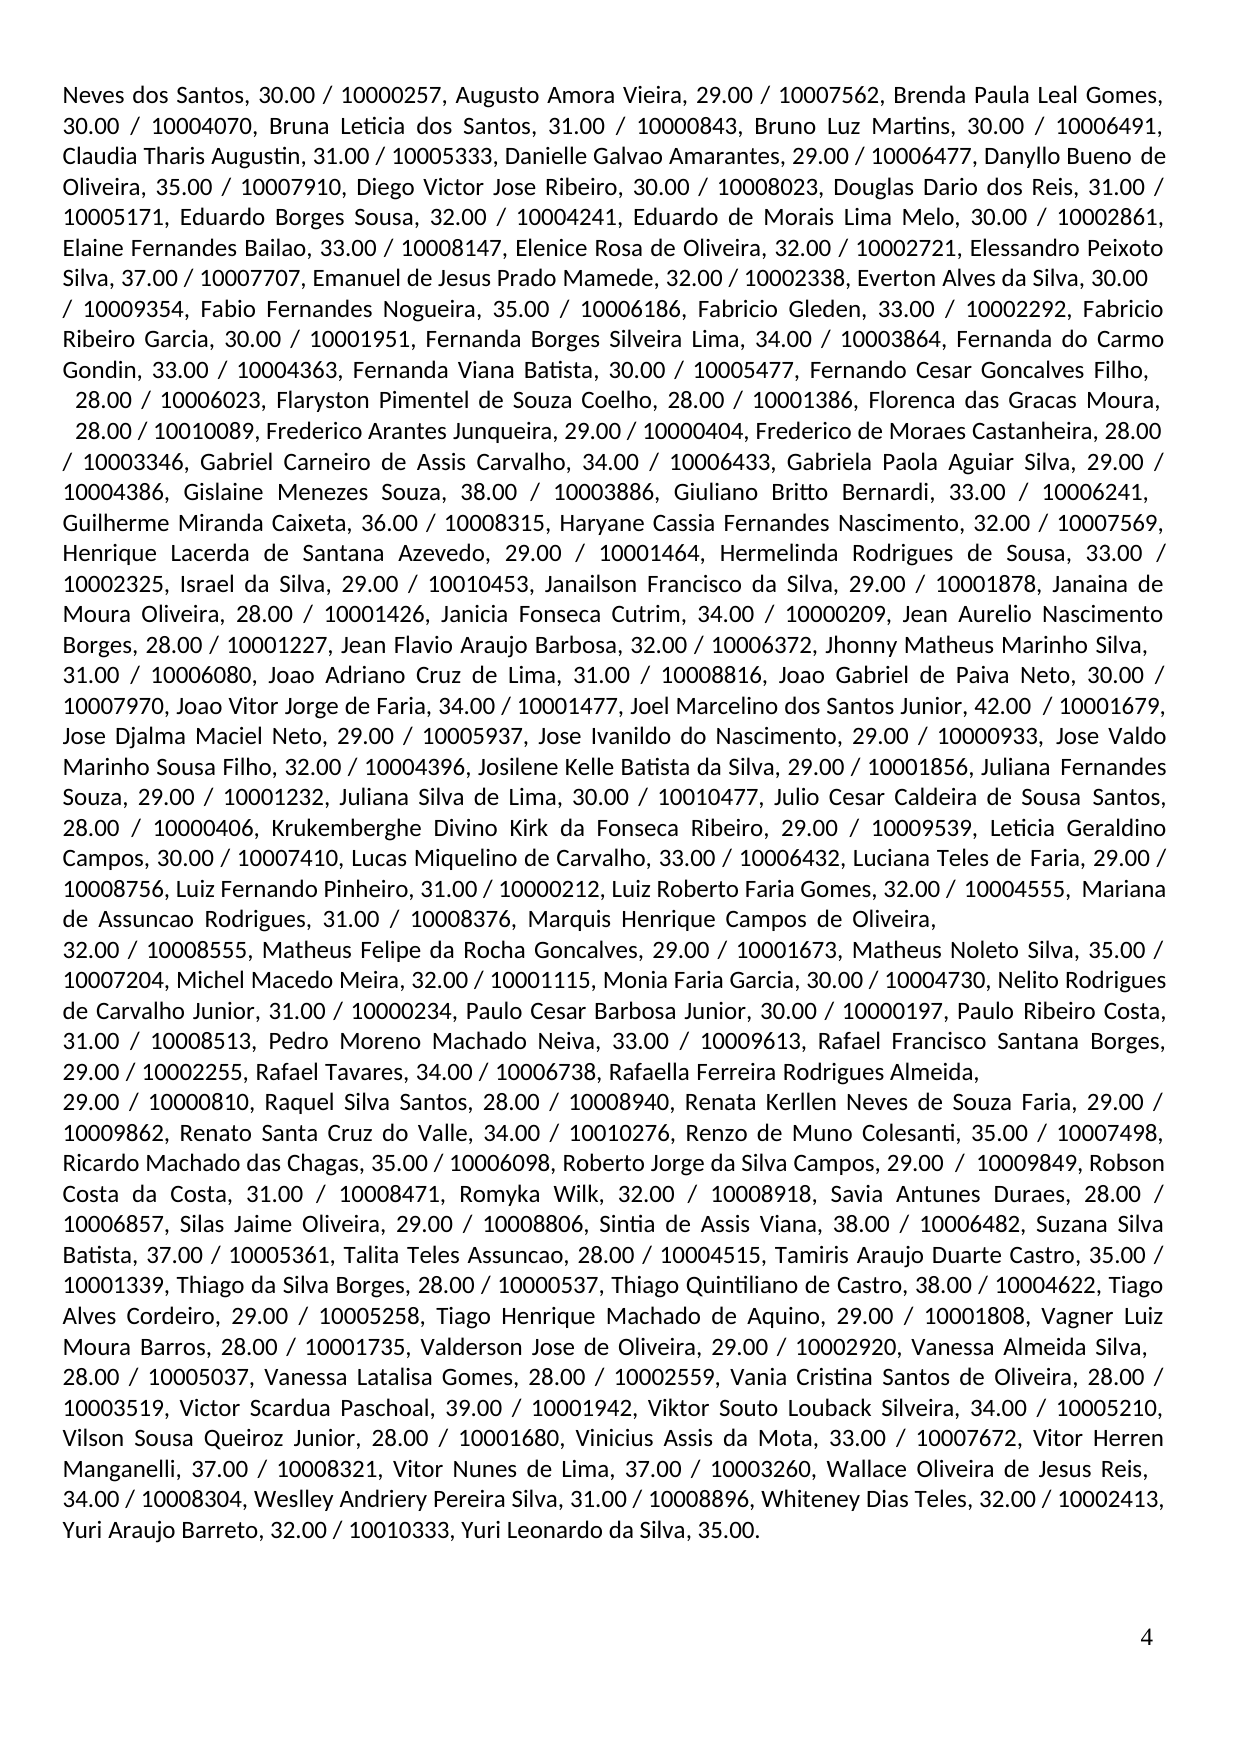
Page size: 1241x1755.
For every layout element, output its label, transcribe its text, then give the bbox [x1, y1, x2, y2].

text / 10009354, Fabio Fernandes Nogueira, 35.00 / 10006186, Fabricio Gleden, 33.00 / 10002292, Fabricio Ribeiro Garcia, 30.00 / 10001951, Fernanda Borges Silveira Lima, 34.00 / 10003864, Fernanda do Carmo Gondin, 33.00 / 10004363, Fernanda Viana Batista, 30.00 / 10005477, Fernando Cesar Goncalves Filho, [62, 293, 1166, 384]
text 31.00 / 10006080, Joao Adriano Cruz de Lima, 31.00 / 10008816, Joao Gabriel de Paiva Neto, 30.00 / 10007970, Joao Vitor Jorge de Faria, 34.00 / 10001477, Joel Marcelino dos Santos Junior, 42.00 / 10001679, Jose Djalma Maciel Neto, 29.00 / 10005937, Jose Ivanildo do Nascimento, 29.00 / 10000933, Jose Valdo Marinho Sousa Filho, 32.00 / 10004396, Josilene Kelle Batista da Silva, 29.00 / 10001856, Juliana Fernandes Souza, 29.00 / 10001232, Juliana Silva de Lima, 30.00 / 10010477, Julio Cesar Caldeira de Sousa Santos, 28.00 / 10000406, Krukemberghe Divino Kirk da Fonseca Ribeiro, 29.00 / 10009539, Leticia Geraldino Campos, 30.00 / 10007410, Lucas Miquelino de Carvalho, 33.00 / 10006432, Luciana Teles de Faria, 29.00 / 10008756, Luiz Fernando Pinheiro, 31.00 / 10000212, Luiz Roberto Faria Gomes, 32.00 / 10004555, Mariana de Assuncao Rodrigues, 31.00 / 10008376, Marquis Henrique Campos de Oliveira, [62, 659, 1166, 934]
text 29.00 / 10000810, Raquel Silva Santos, 28.00 / 10008940, Renata Kerllen Neves de Souza Faria, 29.00 / 10009862, Renato Santa Cruz do Valle, 34.00 / 10010276, Renzo de Muno Colesanti, 35.00 / 10007498, Ricardo Machado das Chagas, 35.00 / 10006098, Roberto Jorge da Silva Campos, 29.00 / 10009849, Robson Costa da Costa, 31.00 / 10008471, Romyka Wilk, 32.00 / 10008918, Savia Antunes Duraes, 28.00 / 10006857, Silas Jaime Oliveira, 29.00 / 10008806, Sintia de Assis Viana, 38.00 / 10006482, Suzana Silva Batista, 37.00 / 10005361, Talita Teles Assuncao, 28.00 / 10004515, Tamiris Araujo Duarte Castro, 35.00 / 10001339, Thiago da Silva Borges, 28.00 / 10000537, Thiago Quintiliano de Castro, 38.00 / 10004622, Tiago Alves Cordeiro, 29.00 / 10005258, Tiago Henrique Machado de Aquino, 29.00 / 10001808, Vagner Luiz Moura Barros, 28.00 / 10001735, Valderson Jose de Oliveira, 29.00 / 10002920, Vanessa Almeida Silva, [62, 1087, 1166, 1361]
text 32.00 / 10008555, Matheus Felipe da Rocha Goncalves, 29.00 / 10001673, Matheus Noleto Silva, 35.00 / 10007204, Michel Macedo Meira, 32.00 / 10001115, Monia Faria Garcia, 30.00 / 10004730, Nelito Rodrigues de Carvalho Junior, 31.00 / 10000234, Paulo Cesar Barbosa Junior, 30.00 / 10000197, Paulo Ribeiro Costa, 31.00 / 10008513, Pedro Moreno Machado Neiva, 33.00 / 10009613, Rafael Francisco Santana Borges, 29.00 / 10002255, Rafael Tavares, 34.00 / 10006738, Rafaella Ferreira Rodrigues Almeida, [62, 934, 1166, 1087]
text 28.00 / 10006023, Flaryston Pimentel de Souza Coelho, 28.00 / 10001386, Florenca das Gracas Moura, [75, 384, 1178, 415]
text Guilherme Miranda Caixeta, 36.00 / 10008315, Haryane Cassia Fernandes Nascimento, 32.00 / 10007569, Henrique Lacerda de Santana Azevedo, 29.00 / 10001464, Hermelinda Rodrigues de Sousa, 33.00 / 10002325, Israel da Silva, 29.00 / 10010453, Janailson Francisco da Silva, 29.00 / 10001878, Janaina de Moura Oliveira, 28.00 / 10001426, Janicia Fonseca Cutrim, 34.00 / 10000209, Jean Aurelio Nascimento Borges, 28.00 / 10001227, Jean Flavio Araujo Barbosa, 32.00 / 10006372, Jhonny Matheus Marinho Silva, [62, 507, 1166, 659]
text 34.00 / 10008304, Weslley Andriery Pereira Silva, 31.00 / 10008896, Whiteney Dias Teles, 32.00 / 10002413, Yuri Araujo Barreto, 32.00 / 10010333, Yuri Leonardo da Silva, 35.00. [62, 1483, 1165, 1544]
text / 10003346, Gabriel Carneiro de Assis Carvalho, 34.00 / 10006433, Gabriela Paola Aguiar Silva, 29.00 / 10004386, Gislaine Menezes Souza, 38.00 / 10003886, Giuliano Britto Bernardi, 33.00 / 10006241, [62, 446, 1166, 507]
text 28.00 / 10010089, Frederico Arantes Junqueira, 29.00 / 10000404, Frederico de Moraes Castanheira, 28.00 [75, 415, 1178, 446]
text 28.00 / 10005037, Vanessa Latalisa Gomes, 28.00 / 10002559, Vania Cristina Santos de Oliveira, 28.00 / 10003519, Victor Scardua Paschoal, 39.00 / 10001942, Viktor Souto Louback Silveira, 34.00 / 10005210, Vilson Sousa Queiroz Junior, 28.00 / 10001680, Vinicius Assis da Mota, 33.00 / 10007672, Vitor Herren Manganelli, 37.00 / 10008321, Vitor Nunes de Lima, 37.00 / 10003260, Wallace Oliveira de Jesus Reis, [62, 1361, 1166, 1483]
text Neves dos Santos, 30.00 / 10000257, Augusto Amora Vieira, 29.00 / 10007562, Brenda Paula Leal Gomes, 30.00 / 10004070, Bruna Leticia dos Santos, 31.00 / 10000843, Bruno Luz Martins, 30.00 / 10006491, Claudia Tharis Augustin, 31.00 / 10005333, Danielle Galvao Amarantes, 29.00 / 10006477, Danyllo Bueno de Oliveira, 35.00 / 10007910, Diego Victor Jose Ribeiro, 30.00 / 10008023, Douglas Dario dos Reis, 31.00 / 10005171, Eduardo Borges Sousa, 32.00 / 10004241, Eduardo de Morais Lima Melo, 30.00 / 10002861, Elaine Fernandes Bailao, 33.00 / 10008147, Elenice Rosa de Oliveira, 32.00 / 10002721, Elessandro Peixoto Silva, 37.00 / 10007707, Emanuel de Jesus Prado Mamede, 32.00 / 10002338, Everton Alves da Silva, 30.00 [62, 79, 1166, 293]
